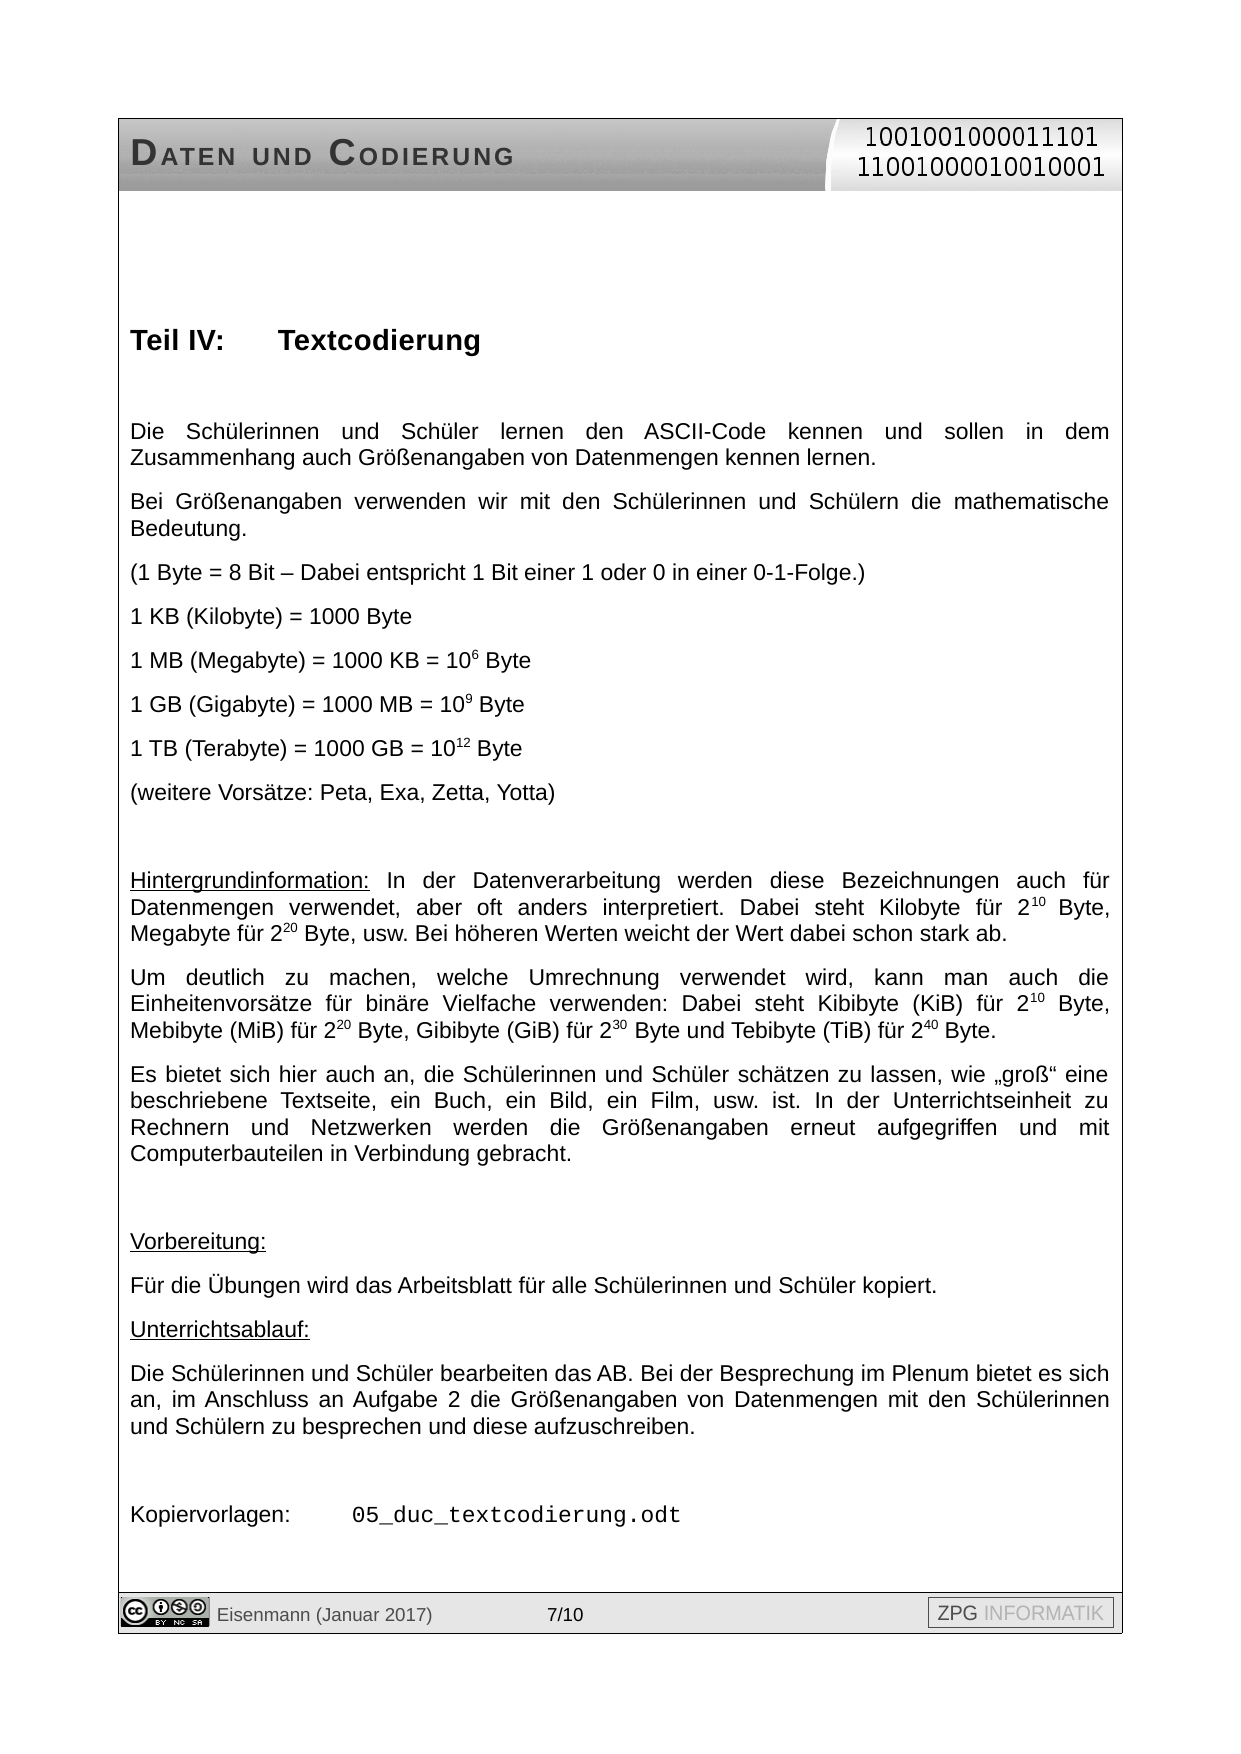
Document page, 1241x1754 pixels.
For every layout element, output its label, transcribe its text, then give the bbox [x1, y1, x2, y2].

text Hintergrundinformation: In der Datenverarbeitung werden diese Bezeichnungen auch für Datenmengen verwendet, aber oft anders interpretiert. Dabei steht Kilobyte für 210 Byte, Megabyte für 220 Byte, usw. Bei höheren Werten weicht der Wert dabei schon stark ab. [130, 867, 1110, 946]
text Die Schülerinnen und Schüler lernen den ASCII-Code kennen und sollen in dem Zusammenhang auch Größenangaben von Datenmengen kennen lernen. [130, 418, 1110, 471]
text Es bietet sich hier auch an, die Schülerinnen und Schüler schätzen zu lassen, wie „groß“ eine beschriebene Textseite, ein Buch, ein Bild, ein Film, usw. ist. In der Unterrichtseinheit zu Rechnern und Netzwerken werden die Größenangaben erneut aufgegriffen und mit Computerbauteilen in Verbindung gebracht. [130, 1061, 1110, 1166]
text Vorbereitung: [130, 1228, 1110, 1254]
text 1 GB (Gigabyte) = 1000 MB = 109 Byte [130, 691, 1110, 717]
text Um deutlich zu machen, welche Umrechnung verwendet wird, kann man auch die Einheitenvorsätze für binäre Vielfache verwenden: Dabei steht Kibibyte (KiB) für 210 Byte, Mebibyte (MiB) für 220 Byte, Gibibyte (GiB) für 230 Byte und Tebibyte (TiB) für 240 Byte. [130, 964, 1110, 1043]
text 1 MB (Megabyte) = 1000 KB = 106 Byte [130, 647, 1110, 673]
picture [120, 1597, 210, 1627]
text 1 TB (Terabyte) = 1000 GB = 1012 Byte [130, 735, 1110, 761]
picture [119, 119, 1122, 191]
text (1 Byte = 8 Bit – Dabei entspricht 1 Bit einer 1 oder 0 in einer 0-1-Folge.) [130, 559, 1110, 585]
text Für die Übungen wird das Arbeitsblatt für alle Schülerinnen und Schüler kopiert. [130, 1272, 1110, 1298]
text Unterrichtsablauf: [130, 1316, 1110, 1342]
text Bei Größenangaben verwenden wir mit den Schülerinnen und Schülern die mathematische Bedeutung. [130, 488, 1110, 541]
text 1 KB (Kilobyte) = 1000 Byte [130, 603, 1110, 629]
text Teil IV: Textcodierung [130, 323, 1110, 356]
text Kopiervorlagen: 05_duc_textcodierung.odt [130, 1501, 1110, 1529]
text (weitere Vorsätze: Peta, Exa, Zetta, Yotta) [130, 779, 1110, 805]
text Die Schülerinnen und Schüler bearbeiten das AB. Bei der Besprechung im Plenum bietet es sich an, im Anschluss an Aufgabe 2 die Größenangaben von Datenmengen mit den Schülerinnen und Schülern zu besprechen und diese aufzuschreiben. [130, 1360, 1110, 1439]
